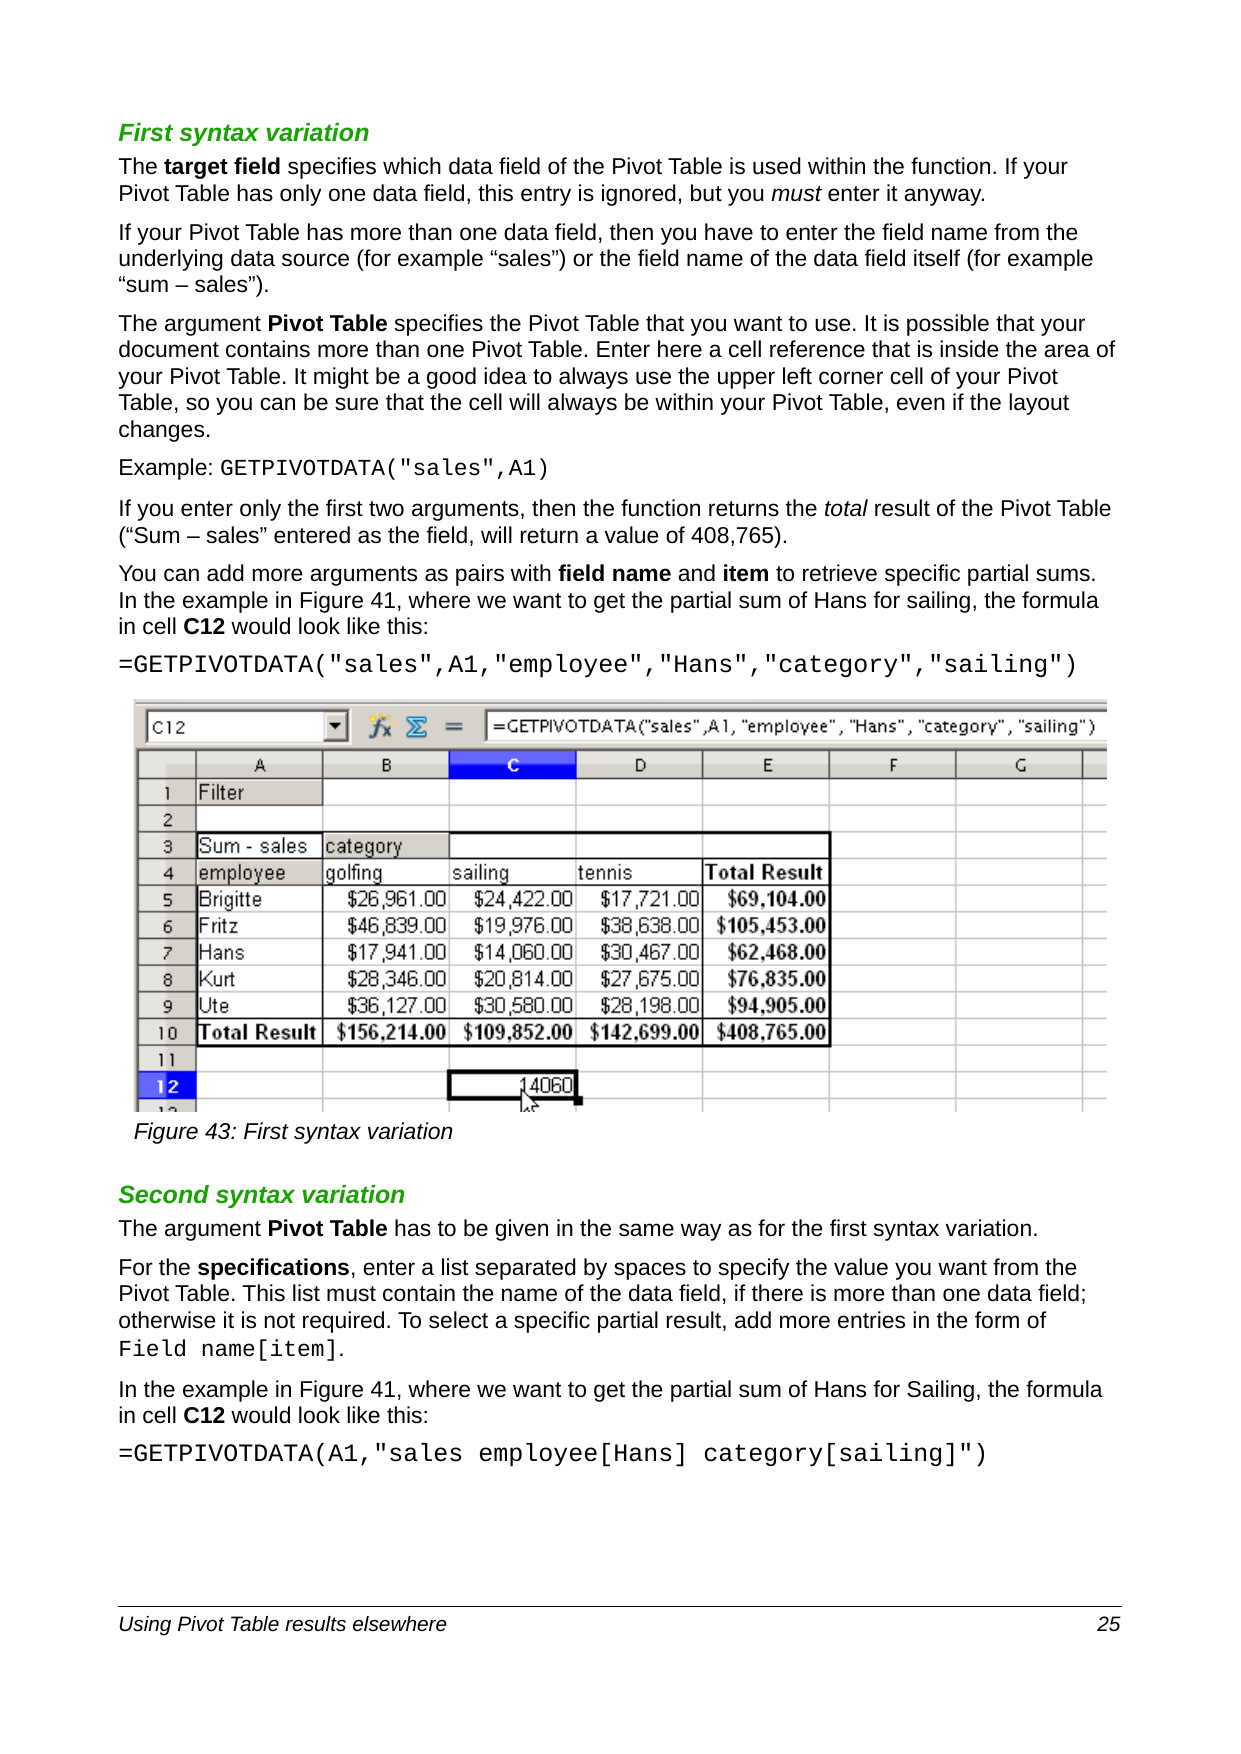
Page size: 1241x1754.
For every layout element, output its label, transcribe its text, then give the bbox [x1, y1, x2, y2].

text The argument Pivot Table has to be given in the same way as for the first syntax variation. [118, 1215, 1122, 1241]
text =GETPIVOTDATA(A1,"sales employee[Hans] category[sailing]") [118, 1441, 1122, 1469]
text The argument Pivot Table specifies the Pivot Table that you want to use. It is possible that your document contains more than one Pivot Table. Enter here a cell reference that is inside the area of your Pivot Table. It might be a good idea to always use the upper left corner cell of your Pivot Table, so you can be sure that the cell will always be within your Pivot Table, even if the layout changes. [118, 310, 1122, 442]
text The target field specifies which data field of the Pivot Table is used within the function. If your Pivot Table has only one data field, this entry is ignored, but you must enter it anyway. [118, 153, 1122, 206]
subtitle First syntax variation [118, 118, 1122, 147]
subtitle Second syntax variation [118, 1180, 1122, 1209]
text If you enter only the first two arguments, then the function returns the total result of the Pivot Table (“Sum – sales” entered as the field, will return a value of 408,765). [118, 495, 1122, 548]
text Example: GETPIVOTDATA("sales",A1) [118, 454, 1122, 483]
text =GETPIVOTDATA("sales",A1,"employee","Hans","category","sailing") [118, 652, 1122, 680]
text You can add more arguments as pairs with field name and item to retrieve specific partial sums. In the example in Figure 41, where we want to get the partial sum of Hans for sailing, the formula in cell C12 would look like this: [118, 560, 1122, 639]
text In the example in Figure 41, where we want to get the partial sum of Hans for Sailing, the formula in cell C12 would look like this: [118, 1376, 1122, 1428]
text For the specifications, enter a list separated by spaces to specify the value you want from the Pivot Table. This list must contain the name of the data field, if there is more than one data field; otherwise it is not required. To select a specific partial result, add more entries in the form of Field name[item]. [118, 1254, 1122, 1363]
text Figure 43: First syntax variation [133, 1118, 1107, 1144]
picture [133, 699, 1107, 1112]
text If your Pivot Table has more than one data field, then you have to enter the field name from the underlying data source (for example “sales”) or the field name of the data field itself (for example “sum – sales”). [118, 218, 1122, 298]
